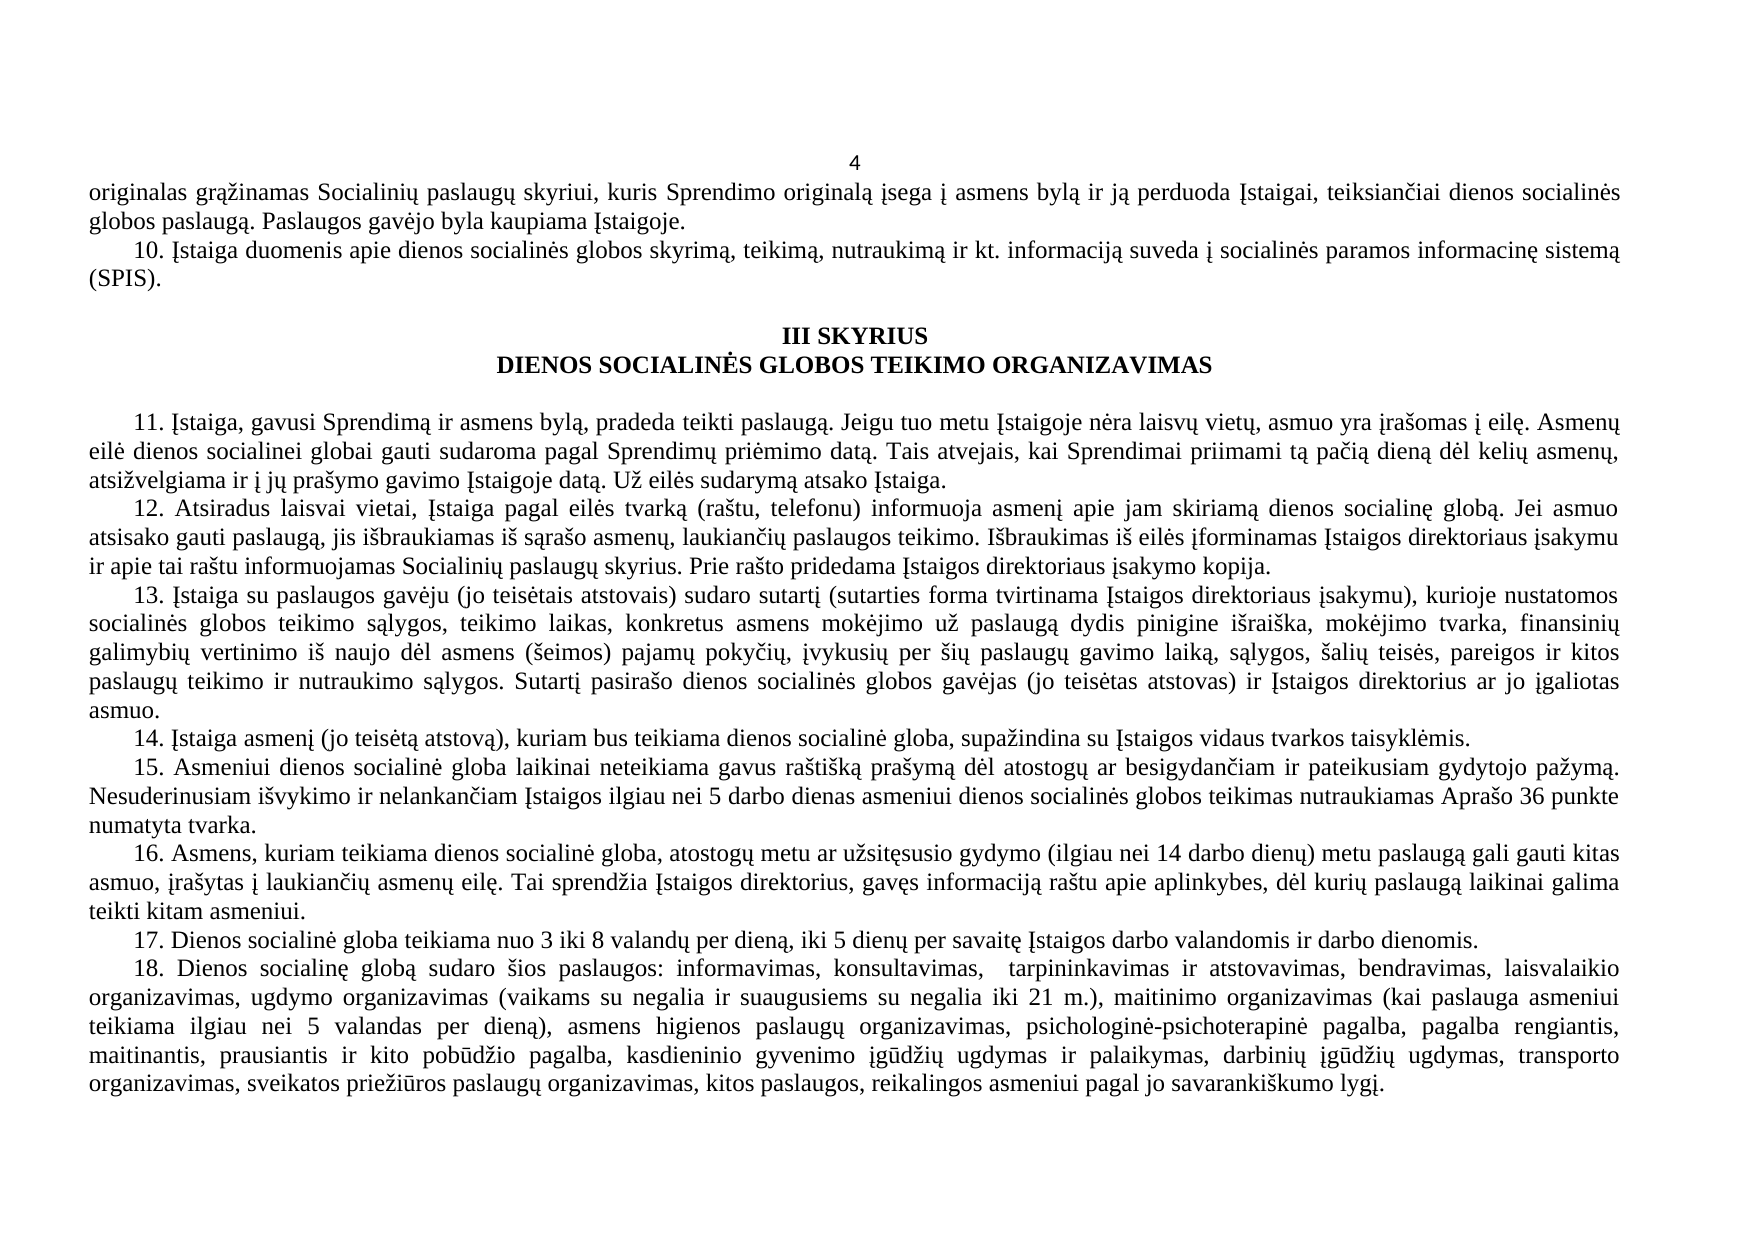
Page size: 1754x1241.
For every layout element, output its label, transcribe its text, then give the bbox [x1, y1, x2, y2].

text 12. Atsiradus laisvai vietai, Įstaiga pagal eilės tvarką (raštu, telefonu) informuoja asmenį apie jam skiriamą dienos socialinę globą. Jei asmuo atsisako gauti paslaugą, jis išbraukiamas iš sąrašo asmenų, laukiančių paslaugos teikimo. Išbraukimas iš eilės įforminamas Įstaigos direktoriaus įsakymu ir apie tai raštu informuojamas Socialinių paslaugų skyrius. Prie rašto pridedama Įstaigos direktoriaus įsakymo kopija. [89, 493, 1621, 580]
text 18. Dienos socialinę globą sudaro šios paslaugos: informavimas, konsultavimas, tarpininkavimas ir atstovavimas, bendravimas, laisvalaikio organizavimas, ugdymo organizavimas (vaikams su negalia ir suaugusiems su negalia iki 21 m.), maitinimo organizavimas (kai paslauga asmeniui teikiama ilgiau nei 5 valandas per dieną), asmens higienos paslaugų organizavimas, psichologinė-psichoterapinė pagalba, pagalba rengiantis, maitinantis, prausiantis ir kito pobūdžio pagalba, kasdieninio gyvenimo įgūdžių ugdymas ir palaikymas, darbinių įgūdžių ugdymas, transporto organizavimas, sveikatos priežiūros paslaugų organizavimas, kitos paslaugos, reikalingos asmeniui pagal jo savarankiškumo lygį. [89, 953, 1621, 1097]
text 10. Įstaiga duomenis apie dienos socialinės globos skyrimą, teikimą, nutraukimą ir kt. informaciją suveda į socialinės paramos informacinę sistemą (SPIS). [89, 235, 1621, 292]
text 17. Dienos socialinė globa teikiama nuo 3 iki 8 valandų per dieną, iki 5 dienų per savaitę Įstaigos darbo valandomis ir darbo dienomis. [89, 925, 1621, 953]
text 13. Įstaiga su paslaugos gavėju (jo teisėtais atstovais) sudaro sutartį (sutarties forma tvirtinama Įstaigos direktoriaus įsakymu), kurioje nustatomos socialinės globos teikimo sąlygos, teikimo laikas, konkretus asmens mokėjimo už paslaugą dydis pinigine išraiška, mokėjimo tvarka, finansinių galimybių vertinimo iš naujo dėl asmens (šeimos) pajamų pokyčių, įvykusių per šių paslaugų gavimo laiką, sąlygos, šalių teisės, pareigos ir kitos paslaugų teikimo ir nutraukimo sąlygos. Sutartį pasirašo dienos socialinės globos gavėjas (jo teisėtas atstovas) ir Įstaigos direktorius ar jo įgaliotas asmuo. [89, 580, 1621, 723]
text 16. Asmens, kuriam teikiama dienos socialinė globa, atostogų metu ar užsitęsusio gydymo (ilgiau nei 14 darbo dienų) metu paslaugą gali gauti kitas asmuo, įrašytas į laukiančių asmenų eilę. Tai sprendžia Įstaigos direktorius, gavęs informaciją raštu apie aplinkybes, dėl kurių paslaugą laikinai galima teikti kitam asmeniui. [89, 838, 1621, 925]
text 11. Įstaiga, gavusi Sprendimą ir asmens bylą, pradeda teikti paslaugą. Jeigu tuo metu Įstaigoje nėra laisvų vietų, asmuo yra įrašomas į eilę. Asmenų eilė dienos socialinei globai gauti sudaroma pagal Sprendimų priėmimo datą. Tais atvejais, kai Sprendimai priimami tą pačią dieną dėl kelių asmenų, atsižvelgiama ir į jų prašymo gavimo Įstaigoje datą. Už eilės sudarymą atsako Įstaiga. [89, 407, 1621, 493]
text 15. Asmeniui dienos socialinė globa laikinai neteikiama gavus raštišką prašymą dėl atostogų ar besigydančiam ir pateikusiam gydytojo pažymą. Nesuderinusiam išvykimo ir nelankančiam Įstaigos ilgiau nei 5 darbo dienas asmeniui dienos socialinės globos teikimas nutraukiamas Aprašo 36 punkte numatyta tvarka. [89, 752, 1621, 838]
text DIENOS SOCIALINĖS GLOBOS TEIKIMO ORGANIZAVIMAS [89, 350, 1621, 378]
text III SKYRIUS [89, 321, 1621, 350]
text originalas grąžinamas Socialinių paslaugų skyriui, kuris Sprendimo originalą įsega į asmens bylą ir ją perduoda Įstaigai, teiksiančiai dienos socialinės globos paslaugą. Paslaugos gavėjo byla kaupiama Įstaigoje. [89, 177, 1621, 235]
text 14. Įstaiga asmenį (jo teisėtą atstovą), kuriam bus teikiama dienos socialinė globa, supažindina su Įstaigos vidaus tvarkos taisyklėmis. [89, 723, 1621, 752]
